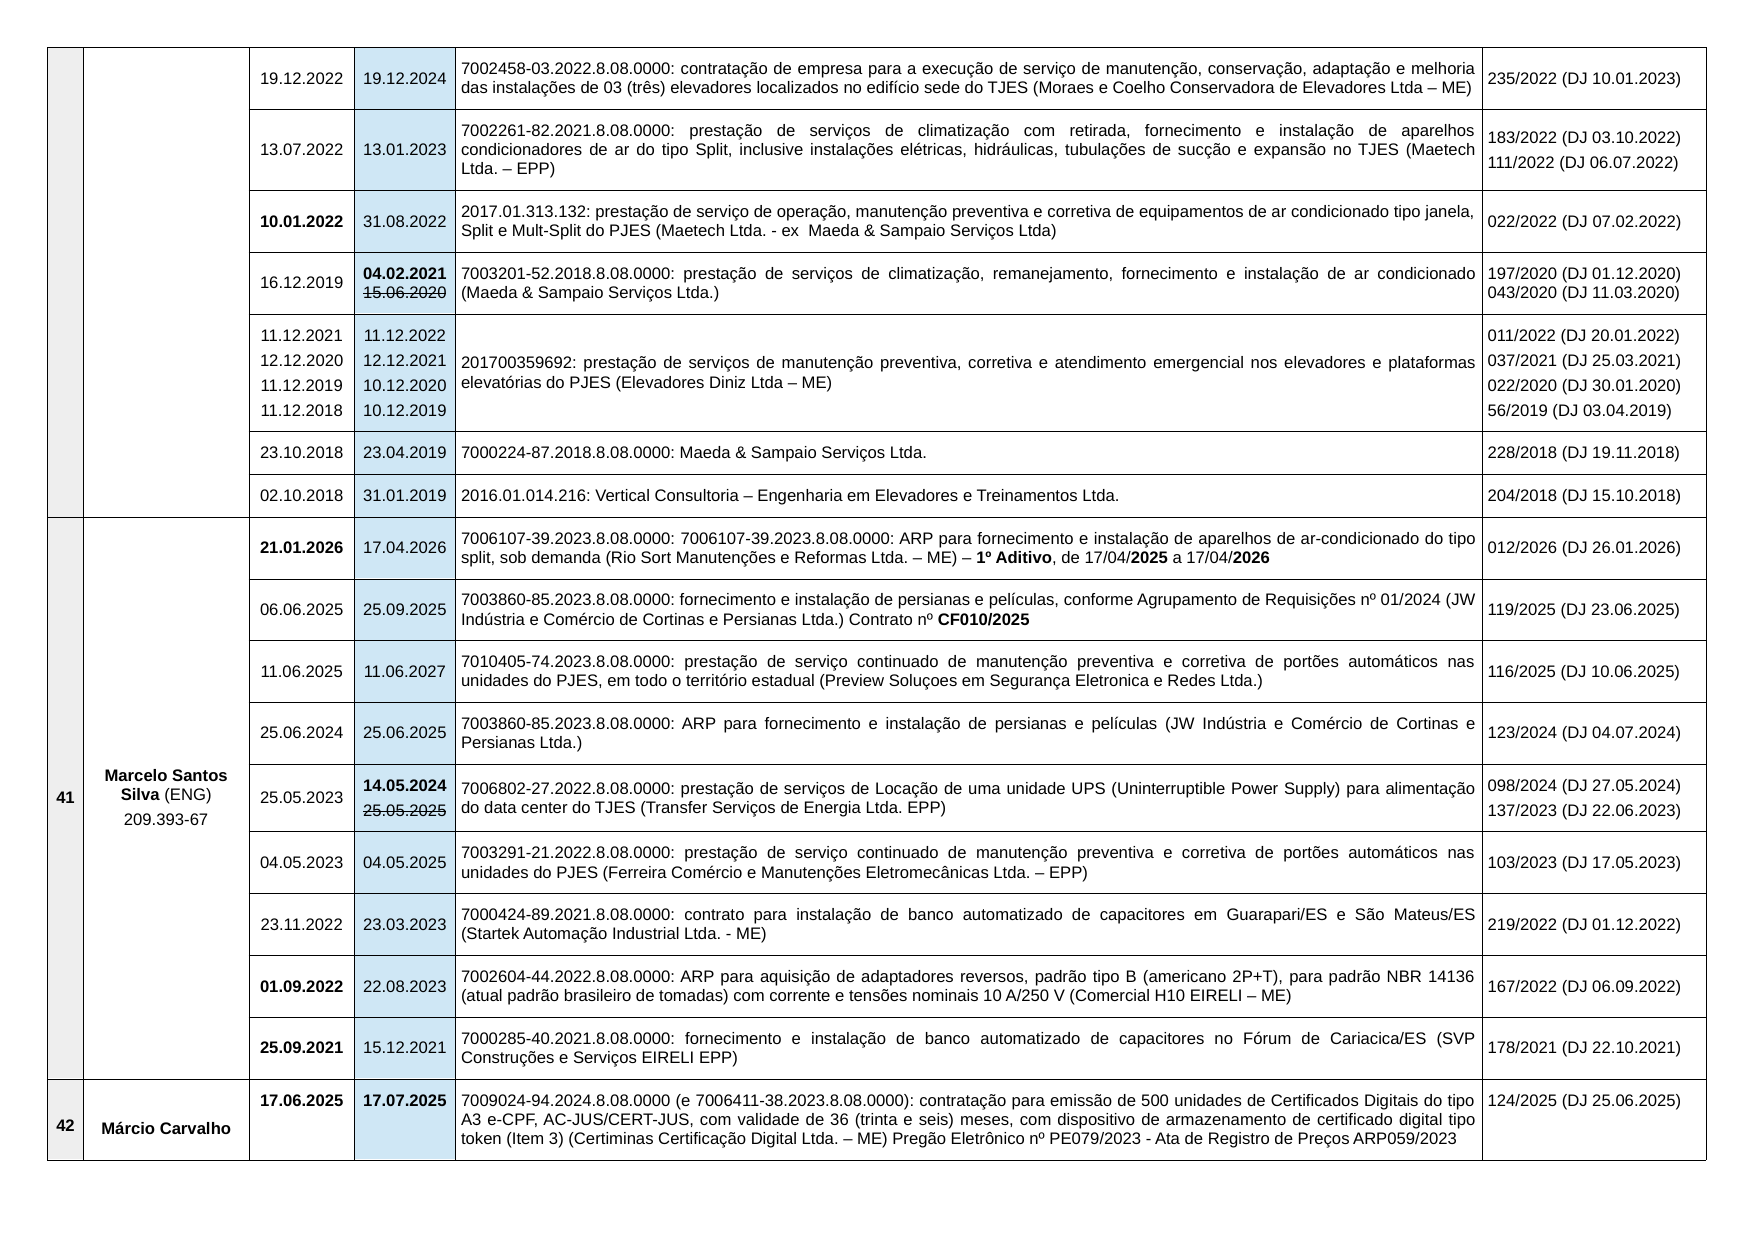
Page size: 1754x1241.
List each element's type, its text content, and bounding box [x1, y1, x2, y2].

table_cell 04.02.202115.06.2020 [355, 253, 455, 313]
table_cell 7006107-39.2023.8.08.0000: 7006107-39.2023.8.08.0000: ARP para fornecimento e instalação de aparelhos de ar-condicionado do tipo split, sob demanda (Rio Sort Manutenções e Reformas Ltda. – ME) – 1º Aditivo, de 17/04/2025 a 17/04/2026 [456, 518, 1482, 578]
table_cell 23.04.2019 [355, 432, 455, 474]
table_cell 25.09.2021 [250, 1018, 354, 1078]
table_cell 124/2025 (DJ 25.06.2025) [1483, 1080, 1706, 1159]
table_cell 7003860-85.2023.8.08.0000: ARP para fornecimento e instalação de persianas e películas (JW Indústria e Comércio de Cortinas e Persianas Ltda.) [456, 703, 1482, 764]
table_cell 7006802-27.2022.8.08.0000: prestação de serviços de Locação de uma unidade UPS (Uninterruptible Power Supply) para alimentação do data center do TJES (Transfer Serviços de Energia Ltda. EPP) [456, 765, 1482, 831]
table_cell 204/2018 (DJ 15.10.2018) [1483, 475, 1706, 517]
table_cell 7000224-87.2018.8.08.0000: Maeda & Sampaio Serviços Ltda. [456, 432, 1482, 474]
table_cell 116/2025 (DJ 10.06.2025) [1483, 641, 1706, 702]
table_cell 7003860-85.2023.8.08.0000: fornecimento e instalação de persianas e películas, conforme Agrupamento de Requisições nº 01/2024 (JW Indústria e Comércio de Cortinas e Persianas Ltda.) Contrato nº CF010/2025 [456, 580, 1482, 640]
table_cell 11.12.2021 12.12.2020 11.12.2019 11.12.2018 [250, 315, 354, 431]
table_cell 13.01.2023 [355, 110, 455, 190]
table_cell 19.12.2024 [355, 48, 455, 109]
table_cell 022/2022 (DJ 07.02.2022) [1483, 191, 1706, 252]
table_cell 7002458-03.2022.8.08.0000: contratação de empresa para a execução de serviço de manutenção, conservação, adaptação e melhoria das instalações de 03 (três) elevadores localizados no edifício sede do TJES (Moraes e Coelho Conservadora de Elevadores Ltda – ME) [456, 48, 1482, 109]
table_cell [48, 48, 83, 517]
table_cell 228/2018 (DJ 19.11.2018) [1483, 432, 1706, 474]
table_cell 23.10.2018 [250, 432, 354, 474]
table_cell 219/2022 (DJ 01.12.2022) [1483, 894, 1706, 955]
table_cell 25.06.2025 [355, 703, 455, 764]
table_cell 098/2024 (DJ 27.05.2024) 137/2023 (DJ 22.06.2023) [1483, 765, 1706, 831]
table_cell 197/2020 (DJ 01.12.2020) 043/2020 (DJ 11.03.2020) [1483, 253, 1706, 313]
table_cell 7003291-21.2022.8.08.0000: prestação de serviço continuado de manutenção preventiva e corretiva de portões automáticos nas unidades do PJES (Ferreira Comércio e Manutenções Eletromecânicas Ltda. – EPP) [456, 832, 1482, 893]
table_cell 21.01.2026 [250, 518, 354, 578]
table_cell 201700359692: prestação de serviços de manutenção preventiva, corretiva e atendimento emergencial nos elevadores e plataformas elevatórias do PJES (Elevadores Diniz Ltda – ME) [456, 315, 1482, 431]
table_cell 41 [48, 518, 83, 1078]
table_cell 23.03.2023 [355, 894, 455, 955]
table_cell 22.08.2023 [355, 956, 455, 1017]
table_cell 119/2025 (DJ 23.06.2025) [1483, 580, 1706, 640]
table_cell 7000424-89.2021.8.08.0000: contrato para instalação de banco automatizado de capacitores em Guarapari/ES e São Mateus/ES (Startek Automação Industrial Ltda. - ME) [456, 894, 1482, 955]
table_cell 31.01.2019 [355, 475, 455, 517]
table_cell 103/2023 (DJ 17.05.2023) [1483, 832, 1706, 893]
table_cell 23.11.2022 [250, 894, 354, 955]
table_cell Marcelo Santos Silva (ENG) 209.393-67 [84, 518, 249, 1078]
table_cell 16.12.2019 [250, 253, 354, 313]
table_cell 10.01.2022 [250, 191, 354, 252]
table_cell 11.06.2027 [355, 641, 455, 702]
table_cell 11.12.2022 12.12.2021 10.12.2020 10.12.2019 [355, 315, 455, 431]
table_cell 7002604-44.2022.8.08.0000: ARP para aquisição de adaptadores reversos, padrão tipo B (americano 2P+T), para padrão NBR 14136 (atual padrão brasileiro de tomadas) com corrente e tensões nominais 10 A/250 V (Comercial H10 EIRELI – ME) [456, 956, 1482, 1017]
table_cell 15.12.2021 [355, 1018, 455, 1078]
table_cell 17.04.2026 [355, 518, 455, 578]
table_cell 183/2022 (DJ 03.10.2022) 111/2022 (DJ 06.07.2022) [1483, 110, 1706, 190]
table_cell 11.06.2025 [250, 641, 354, 702]
table_cell 235/2022 (DJ 10.01.2023) [1483, 48, 1706, 109]
table_cell 42 [48, 1080, 83, 1159]
table_cell 178/2021 (DJ 22.10.2021) [1483, 1018, 1706, 1078]
table_cell 011/2022 (DJ 20.01.2022) 037/2021 (DJ 25.03.2021) 022/2020 (DJ 30.01.2020) 56/2019 (DJ 03.04.2019) [1483, 315, 1706, 431]
table_cell 17.07.2025 [355, 1080, 455, 1159]
table_cell 167/2022 (DJ 06.09.2022) [1483, 956, 1706, 1017]
table_cell [84, 48, 249, 517]
table_cell 04.05.2023 [250, 832, 354, 893]
table_cell 25.09.2025 [355, 580, 455, 640]
table_cell 17.06.2025 [250, 1080, 354, 1159]
table_cell 31.08.2022 [355, 191, 455, 252]
table_cell 7003201-52.2018.8.08.0000: prestação de serviços de climatização, remanejamento, fornecimento e instalação de ar condicionado (Maeda & Sampaio Serviços Ltda.) [456, 253, 1482, 313]
table_cell 2016.01.014.216: Vertical Consultoria – Engenharia em Elevadores e Treinamentos Ltda. [456, 475, 1482, 517]
table_cell 7009024-94.2024.8.08.0000 (e 7006411-38.2023.8.08.0000): contratação para emissão de 500 unidades de Certificados Digitais do tipo A3 e-CPF, AC-JUS/CERT-JUS, com validade de 36 (trinta e seis) meses, com dispositivo de armazenamento de certificado digital tipo token (Item 3) (Certiminas Certificação Digital Ltda. – ME) Pregão Eletrônico nº PE079/2023 - Ata de Registro de Preços ARP059/2023 [456, 1080, 1482, 1159]
table_cell 04.05.2025 [355, 832, 455, 893]
table_cell 14.05.2024 25.05.2025 [355, 765, 455, 831]
table_cell 02.10.2018 [250, 475, 354, 517]
table_cell 012/2026 (DJ 26.01.2026) [1483, 518, 1706, 578]
table_cell Márcio Carvalho [84, 1080, 249, 1159]
table_cell 7002261-82.2021.8.08.0000: prestação de serviços de climatização com retirada, fornecimento e instalação de aparelhos condicionadores de ar do tipo Split, inclusive instalações elétricas, hidráulicas, tubulações de sucção e expansão no TJES (Maetech Ltda. – EPP) [456, 110, 1482, 190]
table_cell 25.05.2023 [250, 765, 354, 831]
table_cell 25.06.2024 [250, 703, 354, 764]
table_cell 123/2024 (DJ 04.07.2024) [1483, 703, 1706, 764]
table_cell 13.07.2022 [250, 110, 354, 190]
table_cell 2017.01.313.132: prestação de serviço de operação, manutenção preventiva e corretiva de equipamentos de ar condicionado tipo janela, Split e Mult-Split do PJES (Maetech Ltda. - ex Maeda & Sampaio Serviços Ltda) [456, 191, 1482, 252]
table_cell 7000285-40.2021.8.08.0000: fornecimento e instalação de banco automatizado de capacitores no Fórum de Cariacica/ES (SVP Construções e Serviços EIRELI EPP) [456, 1018, 1482, 1078]
table_cell 19.12.2022 [250, 48, 354, 109]
table_cell 7010405-74.2023.8.08.0000: prestação de serviço continuado de manutenção preventiva e corretiva de portões automáticos nas unidades do PJES, em todo o território estadual (Preview Soluçoes em Segurança Eletronica e Redes Ltda.) [456, 641, 1482, 702]
table_cell 06.06.2025 [250, 580, 354, 640]
table_cell 01.09.2022 [250, 956, 354, 1017]
